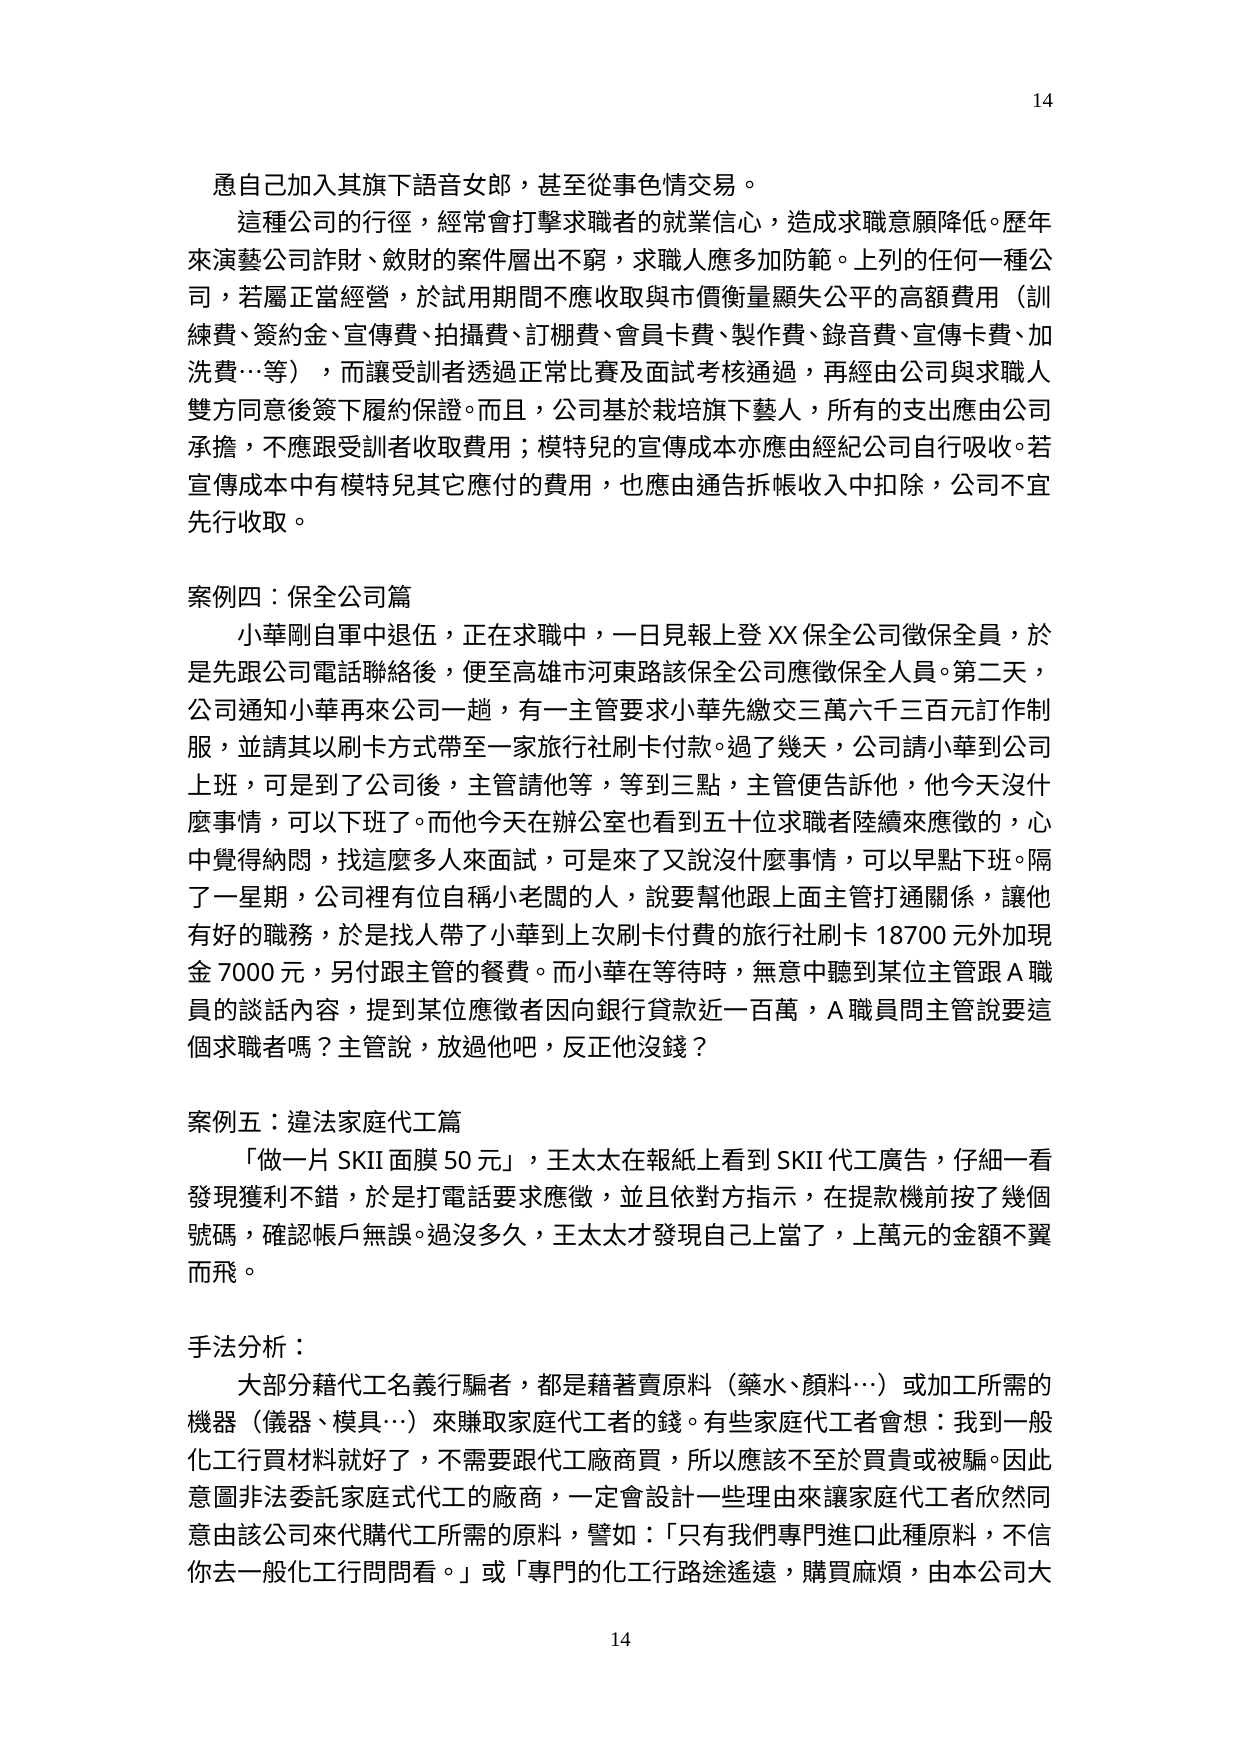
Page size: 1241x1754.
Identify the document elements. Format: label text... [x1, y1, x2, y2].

text 案例五：違法家庭代工篇 [187, 1102, 1053, 1139]
text 這種公司的行徑，經常會打擊求職者的就業信心，造成求職意願降低。歷年來演藝公司詐財、斂財的案件層出不窮，求職人應多加防範。上列的任何一種公司，若屬正當經營，於試用期間不應收取與市價衡量顯失公平的高額費用（訓練費、簽約金、宣傳費、拍攝費、訂棚費、會員卡費、製作費、錄音費、宣傳卡費、加洗費…等），而讓受訓者透過正常比賽及面試考核通過，再經由公司與求職人雙方同意後簽下履約保證。而且，公司基於栽培旗下藝人，所有的支出應由公司承擔，不應跟受訓者收取費用；模特兒的宣傳成本亦應由經紀公司自行吸收。若宣傳成本中有模特兒其它應付的費用，也應由通告拆帳收入中扣除，公司不宜先行收取。 [187, 202, 1053, 539]
text 案例四︰保全公司篇 [187, 577, 1053, 614]
text 手法分析： [187, 1327, 1053, 1364]
text 小華剛自軍中退伍，正在求職中，一日見報上登XX保全公司徵保全員，於是先跟公司電話聯絡後，便至高雄市河東路該保全公司應徵保全人員。第二天，公司通知小華再來公司一趟，有一主管要求小華先繳交三萬六千三百元訂作制服，並請其以刷卡方式帶至一家旅行社刷卡付款。過了幾天，公司請小華到公司上班，可是到了公司後，主管請他等，等到三點，主管便告訴他，他今天沒什麼事情，可以下班了。而他今天在辦公室也看到五十位求職者陸續來應徵的，心中覺得納悶，找這麼多人來面試，可是來了又說沒什麼事情，可以早點下班。隔了一星期，公司裡有位自稱小老闆的人，說要幫他跟上面主管打通關係，讓他有好的職務，於是找人帶了小華到上次刷卡付費的旅行社刷卡18700元外加現金7000元，另付跟主管的餐費。而小華在等待時，無意中聽到某位主管跟A職員的談話內容，提到某位應徵者因向銀行貸款近一百萬，A職員問主管說要這個求職者嗎？主管說，放過他吧，反正他沒錢？ [187, 614, 1053, 1064]
text 模特兒前往應徵，自掏腰包拍攝照片後，以為自己的照片會被刊登在網站上，結果發現網路上的清涼寫真照不是自己，而是日本不知名清純美麗的高中女生。此為色情網站及０２０４色情電話的常見手法，求職者會發現對方開始慫恿自己加入其旗下語音女郎，甚至從事色情交易。 [212, 164, 1053, 202]
text 「做一片SKII面膜50元」，王太太在報紙上看到SKII代工廣告，仔細一看，發現獲利不錯，於是打電話要求應徵，並且依對方指示，在提款機前按了幾個號碼，確認帳戶無誤。過沒多久，王太太才發現自己上當了，上萬元的金額不翼而飛。 [187, 1139, 1053, 1289]
text 大部分藉代工名義行騙者，都是藉著賣原料（藥水、顏料…）或加工所需的機器（儀器、模具…）來賺取家庭代工者的錢。有些家庭代工者會想：我到一般化工行買材料就好了，不需要跟代工廠商買，所以應該不至於買貴或被騙。因此，意圖非法委託家庭式代工的廠商，一定會設計一些理由來讓家庭代工者欣然同意由該公司來代購代工所需的原料，譬如：「只有我們專門進口此種原料，不信你去一般化工行問問看。」或「專門的化工行路途遙遠，購買麻煩，由本公司大量購買較便宜…」等。 [187, 1364, 1053, 1589]
